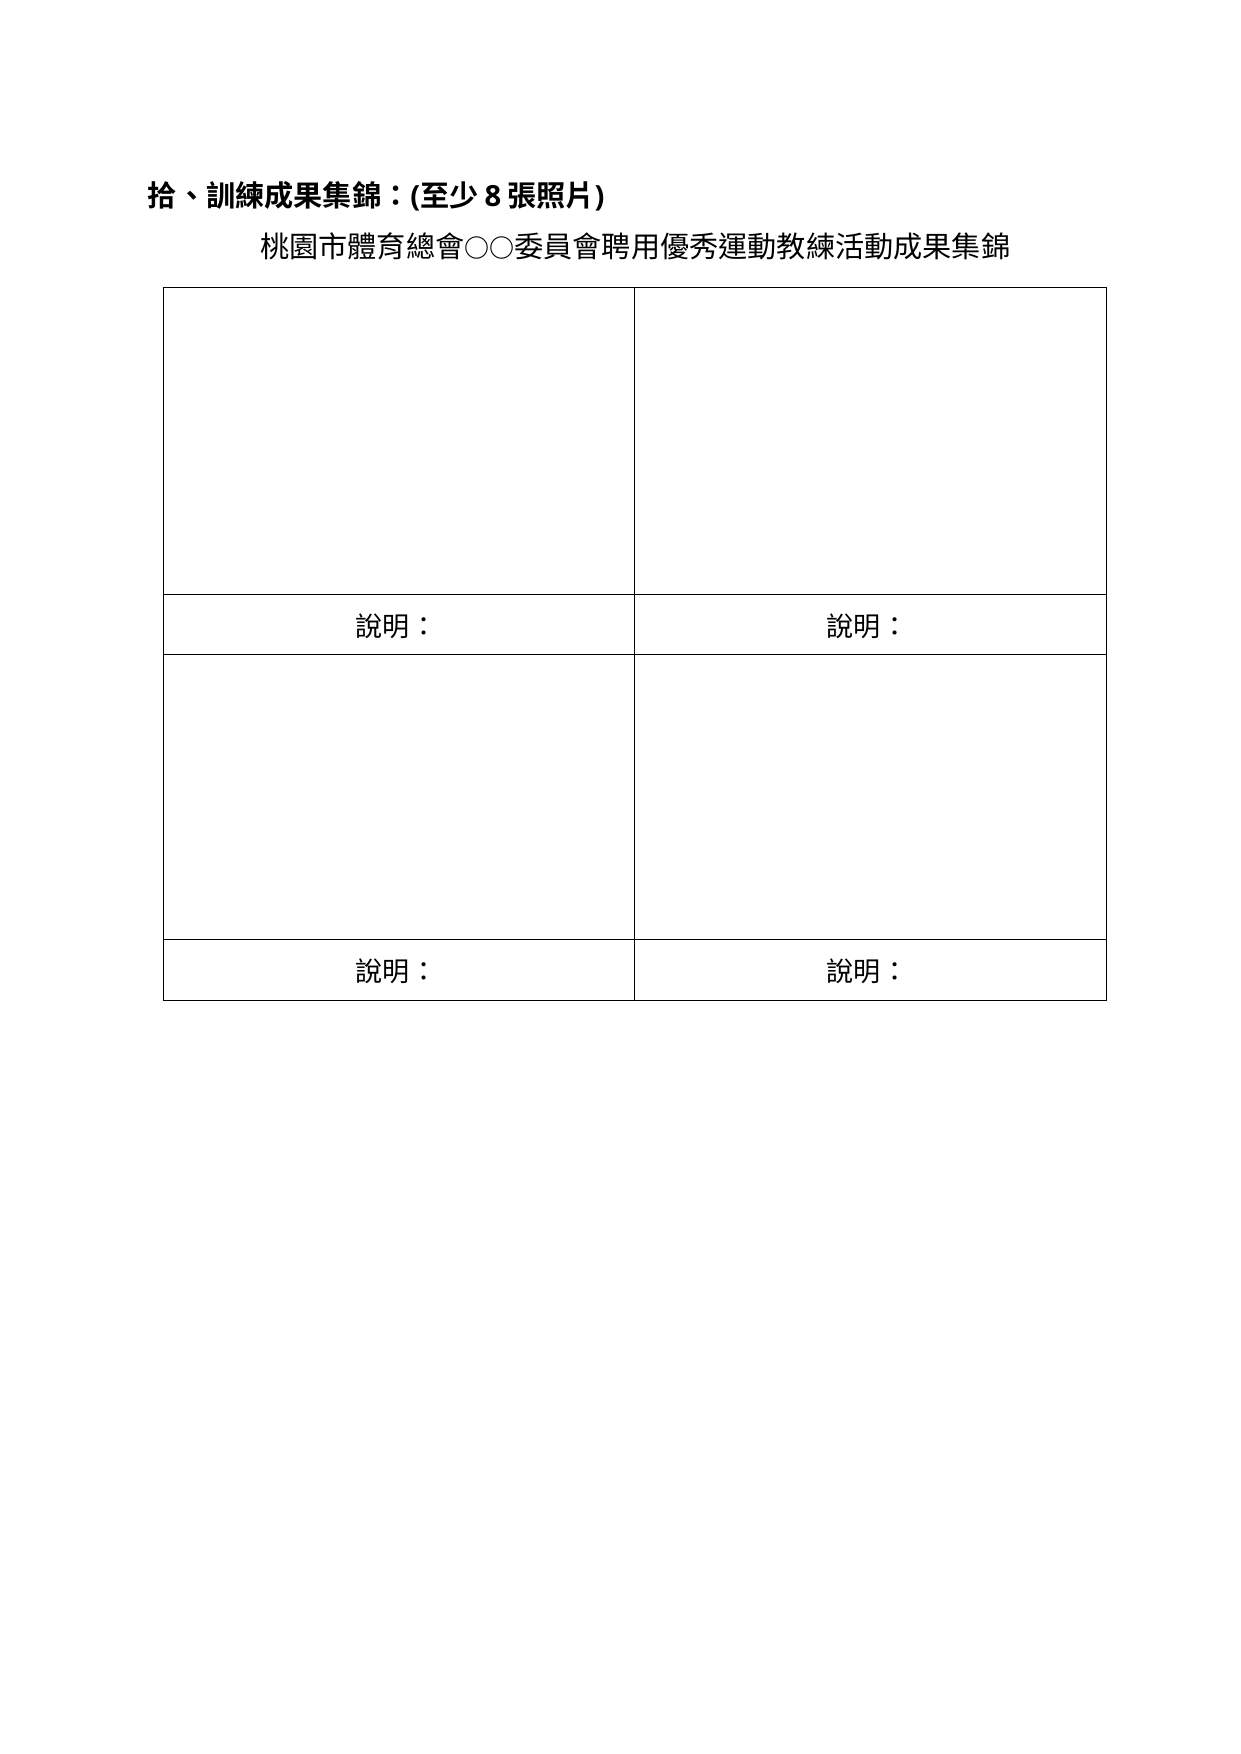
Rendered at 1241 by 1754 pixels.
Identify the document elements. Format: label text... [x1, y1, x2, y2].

table_header [164, 288, 634, 594]
text 桃園市體育總會○○委員會聘用優秀運動教練活動成果集錦 [148, 224, 1122, 266]
table_cell 說明： [164, 940, 634, 999]
table_cell 說明： [635, 595, 1106, 654]
table_header [635, 288, 1106, 594]
table_cell [164, 655, 634, 939]
table_cell [635, 655, 1106, 939]
text 拾、訓練成果集錦：(至少8張照片) [148, 164, 1122, 224]
table_cell 說明： [635, 940, 1106, 999]
table_cell 說明： [164, 595, 634, 654]
